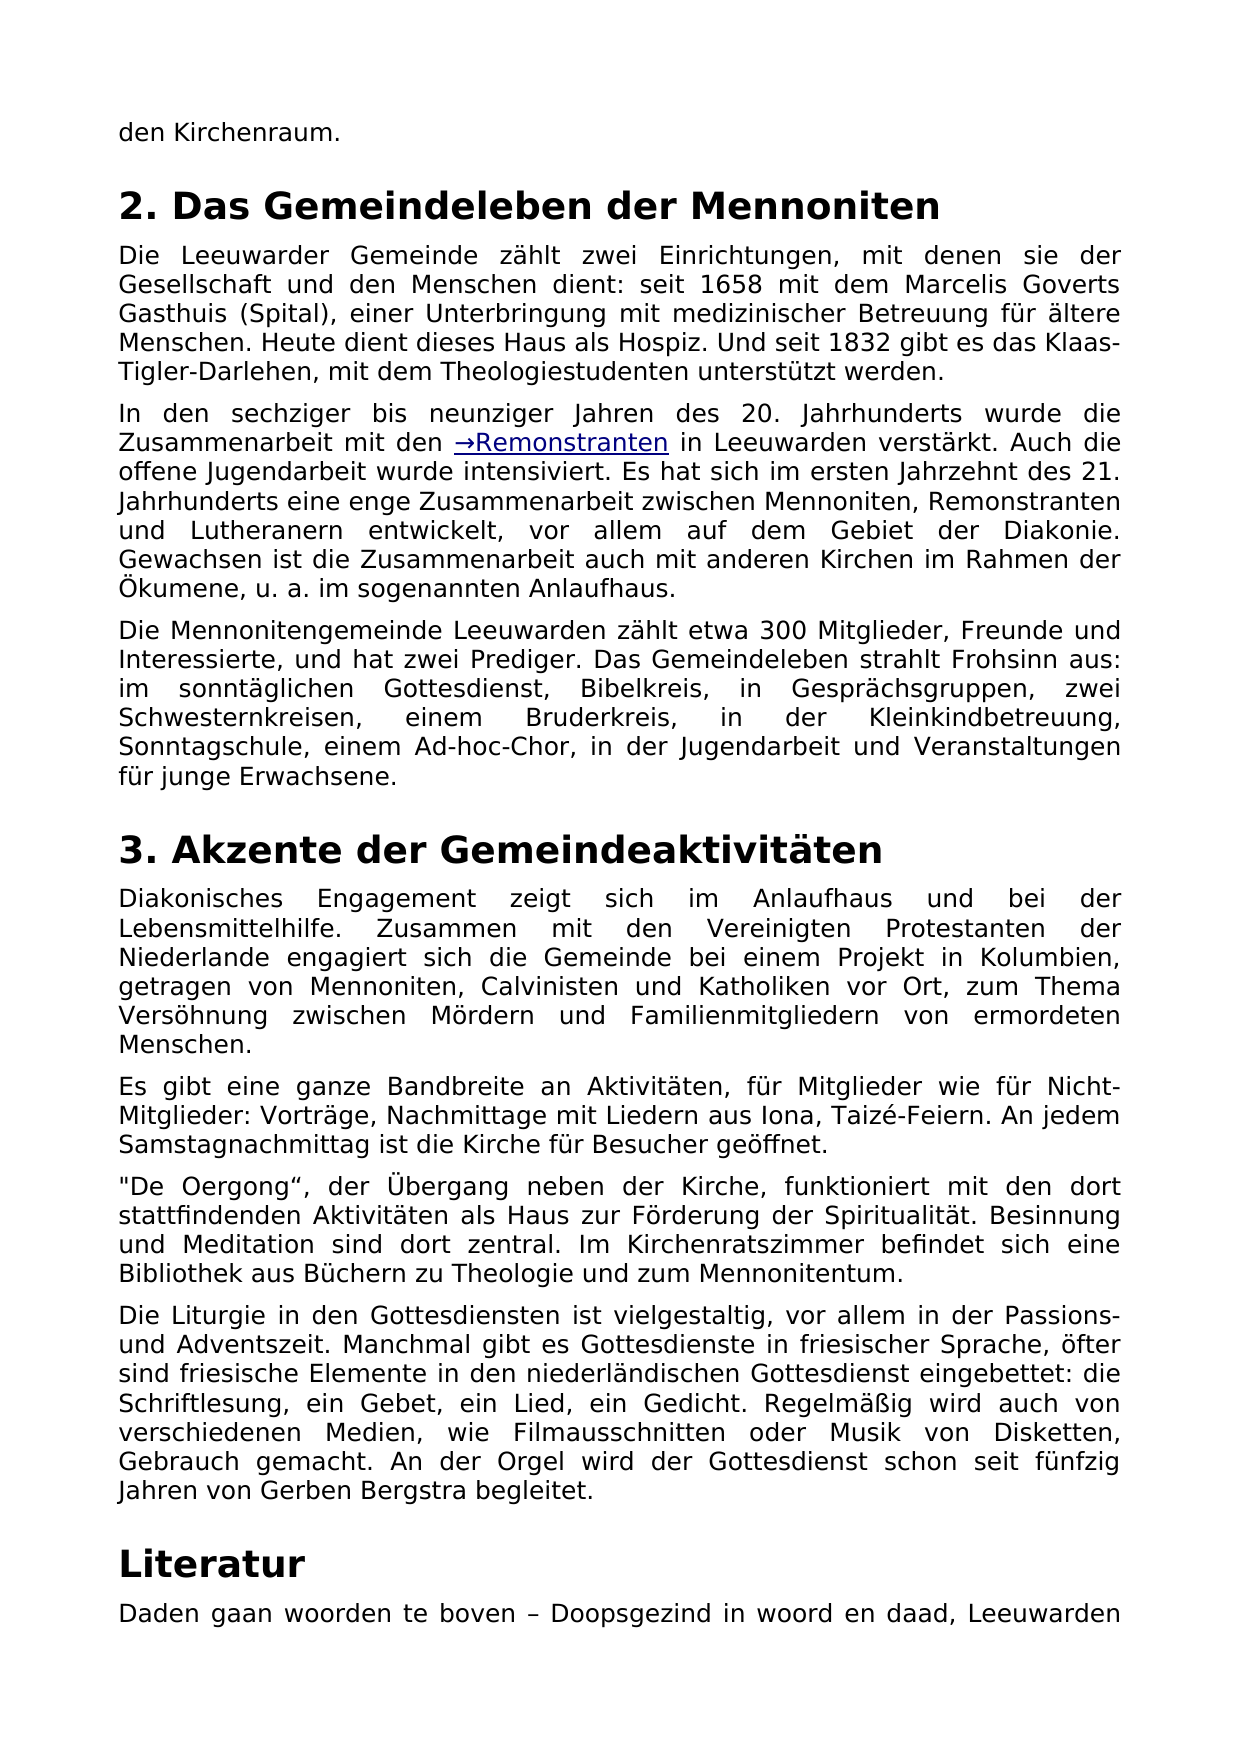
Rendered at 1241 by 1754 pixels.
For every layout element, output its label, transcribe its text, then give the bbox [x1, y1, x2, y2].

subtitle 3. Akzente der Gemeindeaktivitäten [118, 828, 1122, 872]
text In den sechziger bis neunziger Jahren des 20. Jahrhunderts wurde die Zusammenarbeit mit den →Remonstranten in Leeuwarden verstärkt. Auch die offene Jugendarbeit wurde intensiviert. Es hat sich im ersten Jahrzehnt des 21. Jahrhunderts eine enge Zusammenarbeit zwischen Mennoniten, Remonstranten und Lutheranern entwickelt, vor allem auf dem Gebiet der Diakonie. Gewachsen ist die Zusammenarbeit auch mit anderen Kirchen im Rahmen der Ökumene, u. a. im sogenannten Anlaufhaus. [118, 399, 1122, 603]
text Die Leeuwarder Gemeinde zählt zwei Einrichtungen, mit denen sie der Gesellschaft und den Menschen dient: seit 1658 mit dem Marcelis Goverts Gasthuis (Spital), einer Unterbringung mit medizinischer Betreuung für ältere Menschen. Heute dient dieses Haus als Hospiz. Und seit 1832 gibt es das Klaas-Tigler-Darlehen, mit dem Theologiestudenten unterstützt werden. [118, 241, 1122, 387]
text "De Oergong“, der Übergang neben der Kirche, funktioniert mit den dort stattfindenden Aktivitäten als Haus zur Förderung der Spiritualität. Besinnung und Meditation sind dort zentral. Im Kirchenratszimmer befindet sich eine Bibliothek aus Büchern zu Theologie und zum Mennonitentum. [118, 1172, 1122, 1289]
text Die Mennonitengemeinde Leeuwarden zählt etwa 300 Mitglieder, Freunde und Interessierte, und hat zwei Prediger. Das Gemeindeleben strahlt Frohsinn aus: im sonntäglichen Gottesdienst, Bibelkreis, in Gesprächsgruppen, zwei Schwesternkreisen, einem Bruderkreis, in der Kleinkindbetreuung, Sonntagschule, einem Ad-hoc-Chor, in der Jugendarbeit und Veranstaltungen für junge Erwachsene. [118, 616, 1122, 791]
subtitle 2. Das Gemeindeleben der Mennoniten [118, 185, 1122, 228]
text Die Liturgie in den Gottesdiensten ist vielgestaltig, vor allem in der Passions- und Adventszeit. Manchmal gibt es Gottesdienste in friesischer Sprache, öfter sind friesische Elemente in den niederländischen Gottesdienst eingebettet: die Schriftlesung, ein Gebet, ein Lied, ein Gedicht. Regelmäßig wird auch von verschiedenen Medien, wie Filmausschnitten oder Musik von Disketten, Gebrauch gemacht. An der Orgel wird der Gottesdienst schon seit fünfzig Jahren von Gerben Bergstra begleitet. [118, 1301, 1122, 1505]
text Daden gaan woorden te boven – Doopsgezind in woord en daad, Leeuwarden [118, 1599, 1122, 1628]
text Es gibt eine ganze Bandbreite an Aktivitäten, für Mitglieder wie für Nicht-Mitglieder: Vorträge, Nachmittage mit Liedern aus Iona, Taizé-Feiern. An jedem Samstagnachmittag ist die Kirche für Besucher geöffnet. [118, 1072, 1122, 1159]
subtitle Literatur [118, 1543, 1122, 1587]
text Diakonisches Engagement zeigt sich im Anlaufhaus und bei der Lebensmittelhilfe. Zusammen mit den Vereinigten Protestanten der Niederlande engagiert sich die Gemeinde bei einem Projekt in Kolumbien, getragen von Mennoniten, Calvinisten und Katholiken vor Ort, zum Thema Versöhnung zwischen Mördern und Familienmitgliedern von ermordeten Menschen. [118, 884, 1122, 1059]
text den Kirchenraum. [118, 118, 1122, 147]
